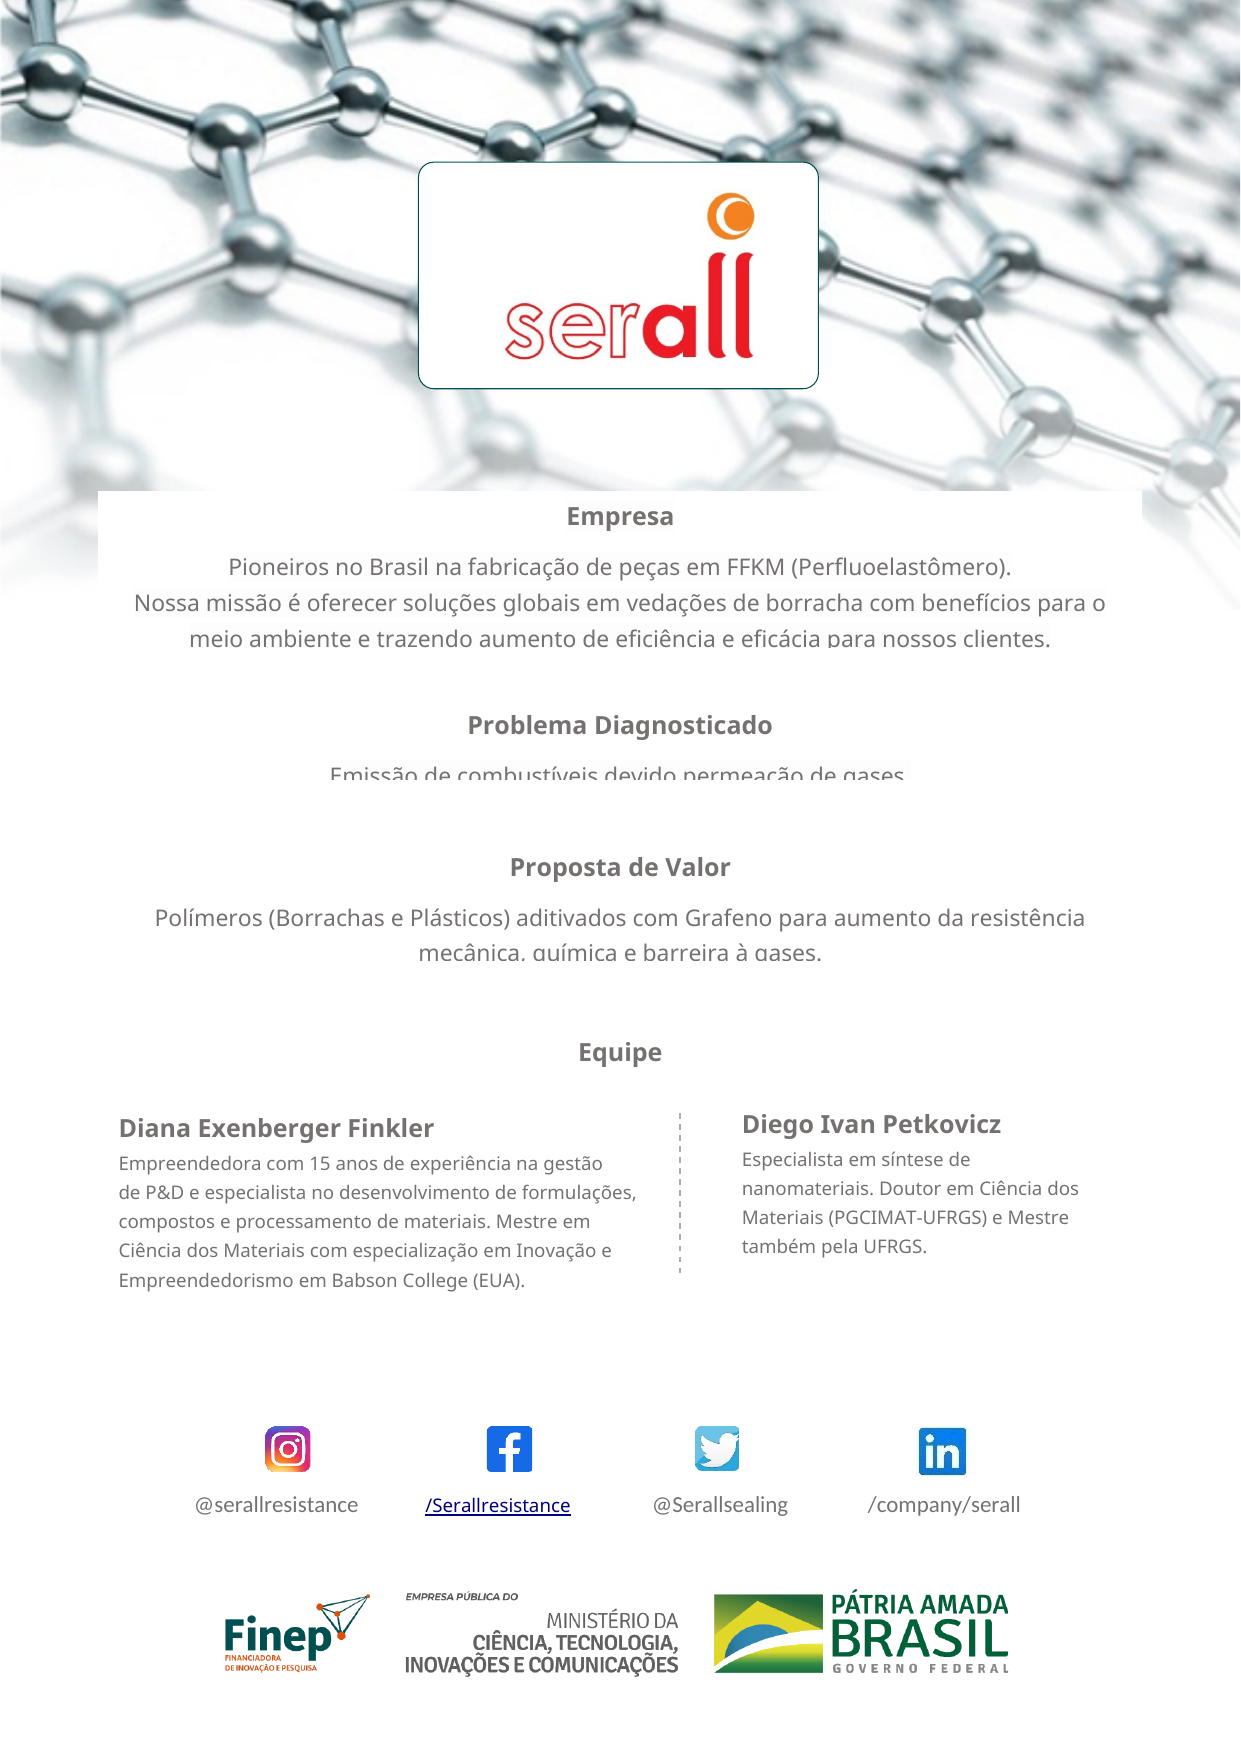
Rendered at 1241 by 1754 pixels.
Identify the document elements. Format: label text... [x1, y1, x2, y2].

text Diana Exenberger Finkler [118, 1111, 642, 1145]
text Diego Ivan Petkovicz [742, 1107, 1094, 1141]
text Empreendedora com 15 anos de experiência na gestão de P&D e especialista no desenvolvimento de formulações, compostos e processamento de materiais. Mestre em Ciência dos Materiais com especialização em Inovação e Empreendedorismo em Babson College (EUA). [118, 1150, 642, 1292]
text Pioneiros no Brasil na fabricação de peças em FFKM (Perfluoelastômero). [113, 551, 1127, 582]
text Polímeros (Borrachas e Plásticos) aditivados com Grafeno para aumento da resistência mecânica, química e barreira à gases. [144, 901, 1096, 961]
text Empresa [113, 499, 1127, 533]
text Emissão de combustíveis devido permeação de gases. [144, 759, 1096, 780]
text Especialista em síntese de nanomateriais. Doutor em Ciência dos Materiais (PGCIMAT-UFRGS) e Mestre também pela UFRGS. [742, 1146, 1094, 1259]
text Equipe [144, 1035, 1096, 1069]
text Problema Diagnosticado [144, 707, 1096, 741]
text Proposta de Valor [144, 849, 1096, 883]
text Nossa missão é oferecer soluções globais em vedações de borracha com benefícios para o meio ambiente e trazendo aumento de eficiência e eficácia para nossos clientes. [113, 587, 1127, 648]
text @serallresistance /Serallresistance @Serallsealing /company/serall [194, 1462, 1126, 1519]
